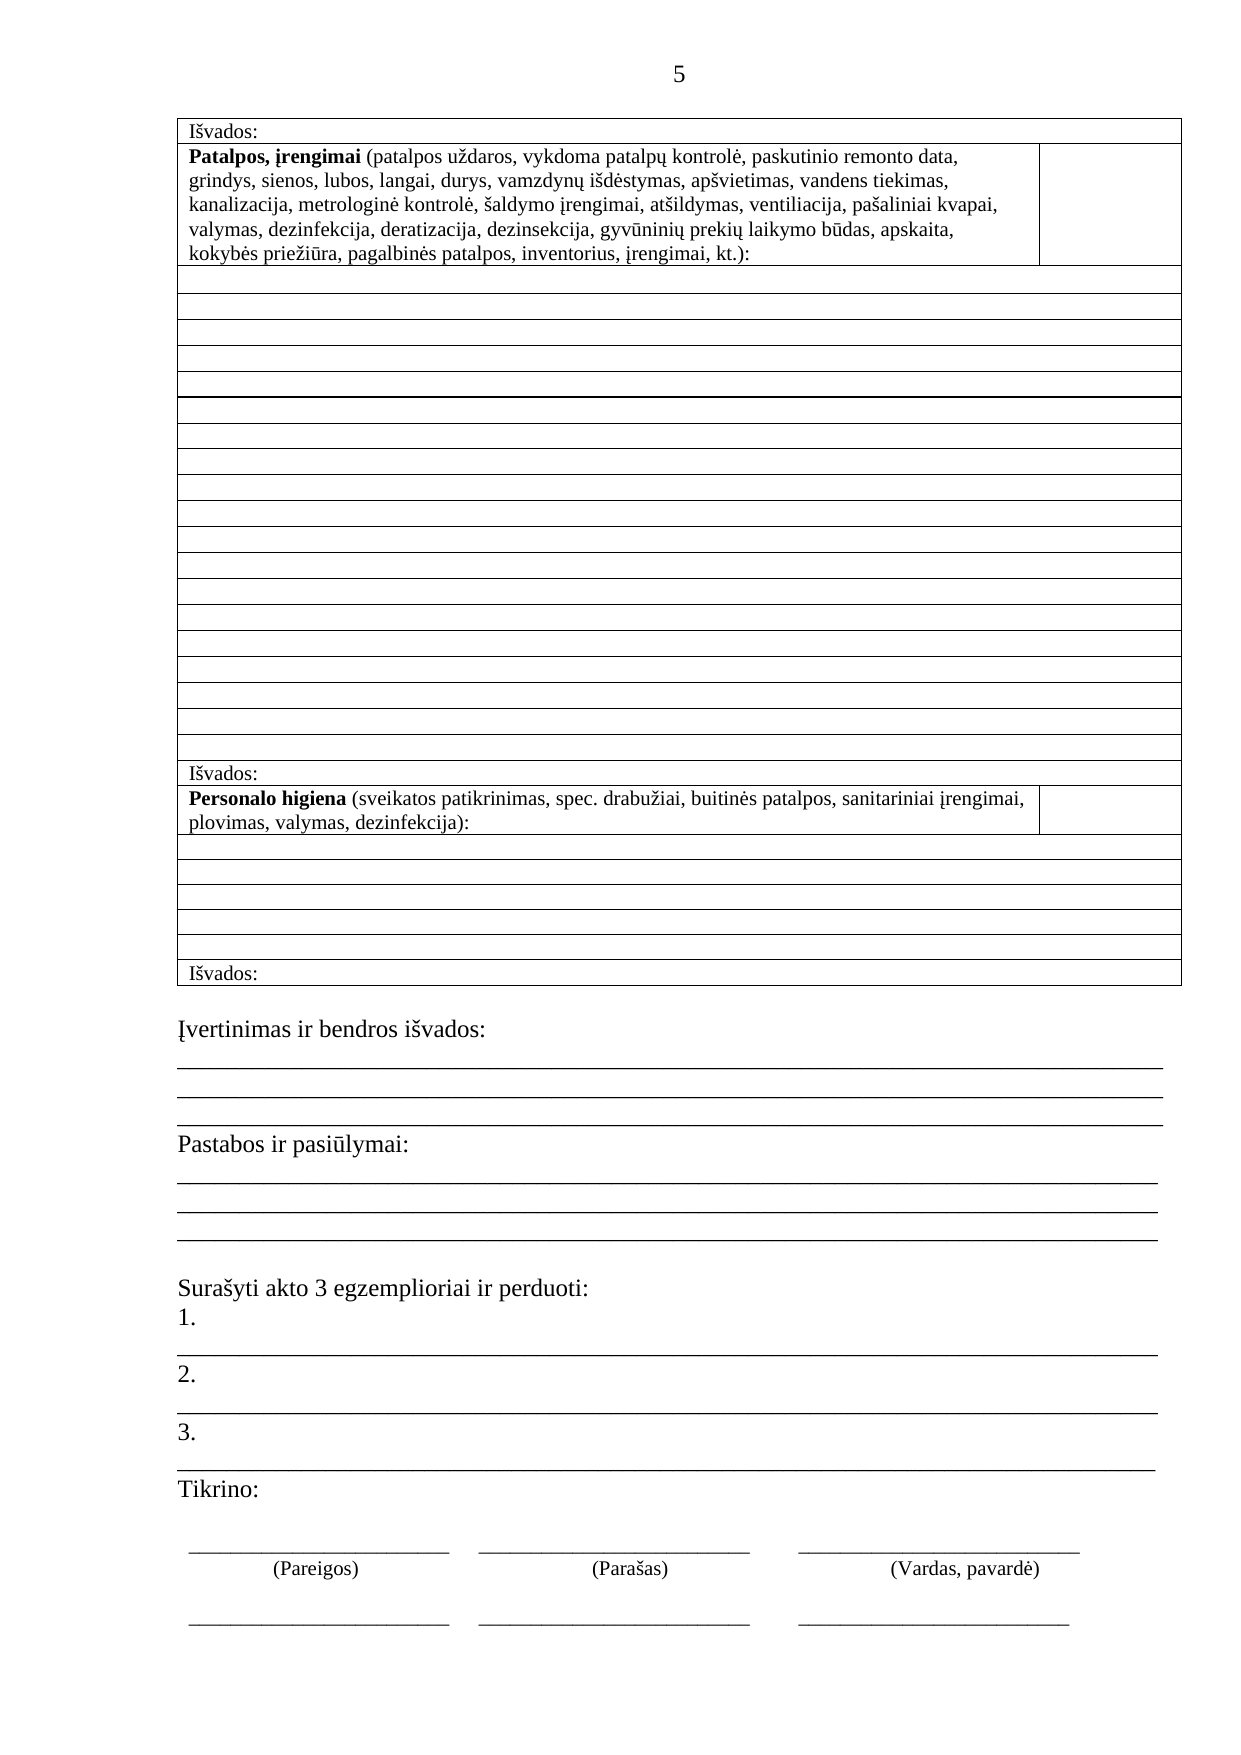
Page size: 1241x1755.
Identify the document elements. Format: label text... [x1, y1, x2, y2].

table_cell [178, 709, 1181, 734]
table_cell [1040, 144, 1181, 264]
text Pastabos ir pasiūlymai: [177, 1129, 1181, 1158]
table_cell [178, 553, 1181, 578]
table_cell [178, 398, 1181, 422]
table_cell __________________________ [468, 1580, 787, 1628]
table_cell __________________________ [787, 1580, 1181, 1628]
table_cell [178, 527, 1181, 552]
table_cell [178, 631, 1181, 656]
text 3. [177, 1417, 1181, 1446]
table_cell [178, 579, 1181, 604]
table_cell [178, 860, 1181, 884]
table_cell [1040, 786, 1181, 834]
table_cell [178, 320, 1181, 344]
table_cell [178, 735, 1181, 759]
table_header _________________________ (Pareigos) [177, 1532, 467, 1580]
table_header __________________________ (Parašas) [468, 1532, 787, 1580]
table_cell Išvados: [178, 119, 1181, 143]
table_cell [178, 346, 1181, 371]
table_header ___________________________ (Vardas, pavardė) [787, 1532, 1181, 1580]
table_cell [178, 475, 1181, 500]
table_cell [178, 501, 1181, 526]
table_cell Išvados: [178, 761, 1181, 785]
table_cell [178, 449, 1181, 474]
text 2. [177, 1359, 1181, 1388]
table_cell [178, 294, 1181, 319]
table_cell [178, 424, 1181, 448]
table_cell [178, 910, 1181, 934]
table_cell [178, 657, 1181, 682]
table_cell Personalo higiena (sveikatos patikrinimas, spec. drabužiai, buitinės patalpos, sanitariniai įrengimai, plovimas, valymas, dezinfekcija): [178, 786, 1039, 834]
table_cell _________________________ [177, 1580, 467, 1628]
text Surašyti akto 3 egzemplioriai ir perduoti: [177, 1273, 1181, 1302]
text Įvertinimas ir bendros išvados: [177, 1014, 1181, 1043]
text 1. [177, 1302, 1181, 1331]
table_cell [178, 372, 1181, 396]
table_cell [178, 935, 1181, 959]
table_cell [178, 605, 1181, 630]
table_cell [178, 683, 1181, 708]
table_cell [178, 266, 1181, 293]
table_cell Išvados: [178, 960, 1181, 984]
table_cell [178, 835, 1181, 859]
table_cell Patalpos, įrengimai (patalpos uždaros, vykdoma patalpų kontrolė, paskutinio remonto data, grindys, sienos, lubos, langai, durys, vamzdynų išdėstymas, apšvietimas, vandens tiekimas, kanalizacija, metrologinė kontrolė, šaldymo įrengimai, atšildymas, ventiliacija, pašaliniai kvapai, valymas, dezinfekcija, deratizacija, dezinsekcija, gyvūninių prekių laikymo būdas, apskaita, kokybės priežiūra, pagalbinės patalpos, inventorius, įrengimai, kt.): [178, 144, 1039, 264]
text Tikrino: [177, 1474, 1181, 1503]
table_cell [178, 885, 1181, 909]
